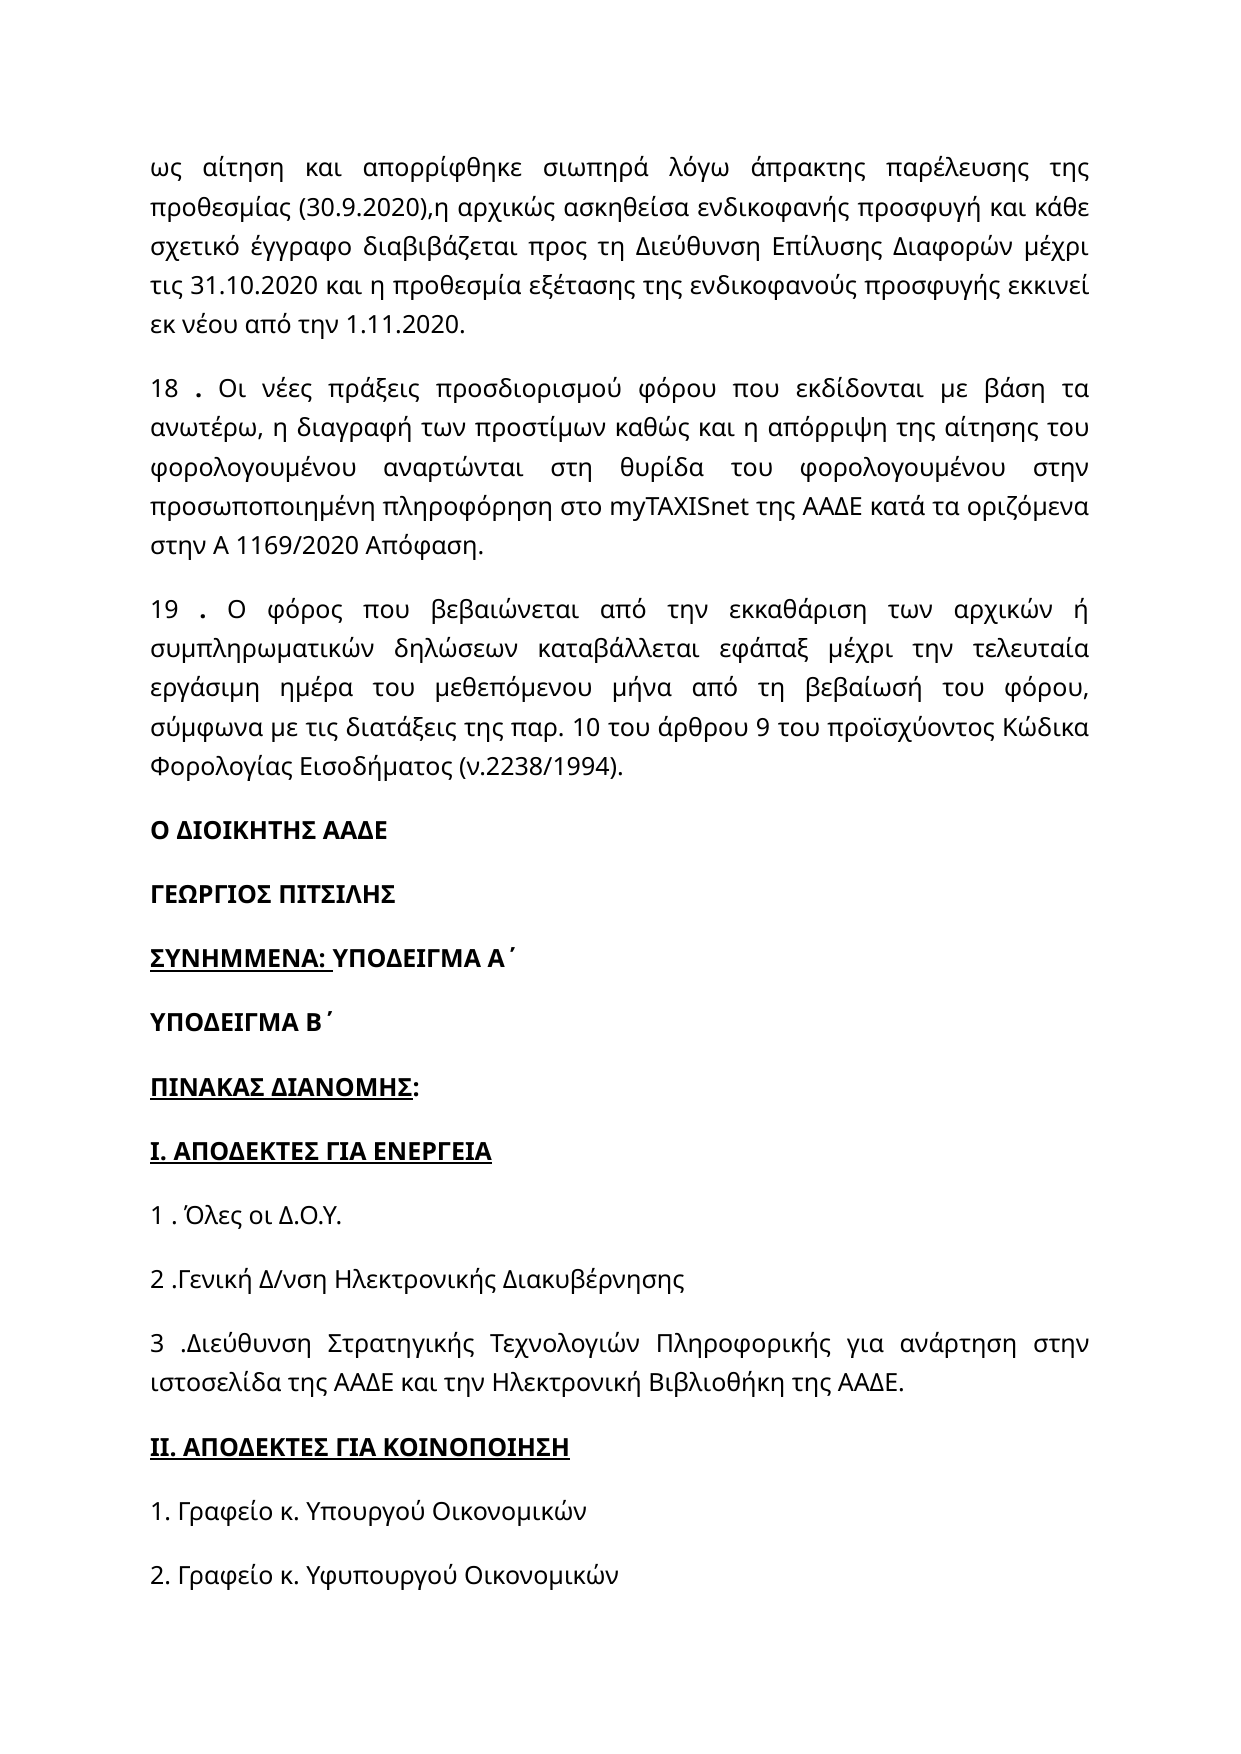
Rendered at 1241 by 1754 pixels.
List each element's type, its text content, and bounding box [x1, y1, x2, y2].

text ΥΠΟΔΕΙΓΜΑ Β΄ [150, 1005, 1090, 1039]
text 2. Γραφείο κ. Υφυπουργού Οικονομικών [150, 1557, 1090, 1592]
text ΙΙ. ΑΠΟΔΕΚΤΕΣ ΓΙΑ ΚΟΙΝΟΠΟΙΗΣΗ [150, 1429, 1090, 1463]
text 19 . Ο φόρος που βεβαιώνεται από την εκκαθάριση των αρχικών ή συμπληρωματικών δηλώσεων καταβάλλεται εφάπαξ μέχρι την τελευταία εργάσιμη ημέρα του μεθεπόμενου μήνα από τη βεβαίωσή του φόρου, σύμφωνα με τις διατάξεις της παρ. 10 του άρθρου 9 του προϊσχύοντος Κώδικα Φορολογίας Εισοδήματος (ν.2238/1994). [150, 592, 1090, 782]
text ως αίτηση και απορρίφθηκε σιωπηρά λόγω άπρακτης παρέλευσης της προθεσμίας (30.9.2020),η αρχικώς ασκηθείσα ενδικοφανής προσφυγή και κάθε σχετικό έγγραφο διαβιβάζεται προς τη Διεύθυνση Επίλυσης Διαφορών μέχρι τις 31.10.2020 και η προθεσμία εξέτασης της ενδικοφανούς προσφυγής εκκινεί εκ νέου από την 1.11.2020. [150, 150, 1090, 341]
text ΣΥΝΗΜΜΕΝΑ: ΥΠΟΔΕΙΓΜΑ Α΄ [150, 941, 1090, 975]
text 18 . Οι νέες πράξεις προσδιορισμού φόρου που εκδίδονται με βάση τα ανωτέρω, η διαγραφή των προστίμων καθώς και η απόρριψη της αίτησης του φορολογουμένου αναρτώνται στη θυρίδα του φορολογουμένου στην προσωποποιημένη πληροφόρηση στο myTAXISnet της ΑΑΔΕ κατά τα οριζόμενα στην Α 1169/2020 Απόφαση. [150, 371, 1090, 562]
text ΠΙΝΑΚΑΣ ΔΙΑΝΟΜΗΣ: [150, 1069, 1090, 1103]
text Ι. ΑΠΟΔΕΚΤΕΣ ΓΙΑ ΕΝΕΡΓΕΙΑ [150, 1133, 1090, 1167]
text Ο ΔΙΟΙΚΗΤΗΣ ΑΑΔΕ [150, 812, 1090, 847]
text ΓΕΩΡΓΙΟΣ ΠΙΤΣΙΛΗΣ [150, 877, 1090, 911]
text 1 . Όλες οι Δ.Ο.Υ. [150, 1197, 1090, 1232]
text 3 .Διεύθυνση Στρατηγικής Τεχνολογιών Πληροφορικής για ανάρτηση στην ιστοσελίδα της ΑΑΔΕ και την Ηλεκτρονική Βιβλιοθήκη της ΑΑΔΕ. [150, 1326, 1090, 1399]
text 1. Γραφείο κ. Υπουργού Οικονομικών [150, 1493, 1090, 1527]
text 2 .Γενική Δ/νση Ηλεκτρονικής Διακυβέρνησης [150, 1262, 1090, 1296]
